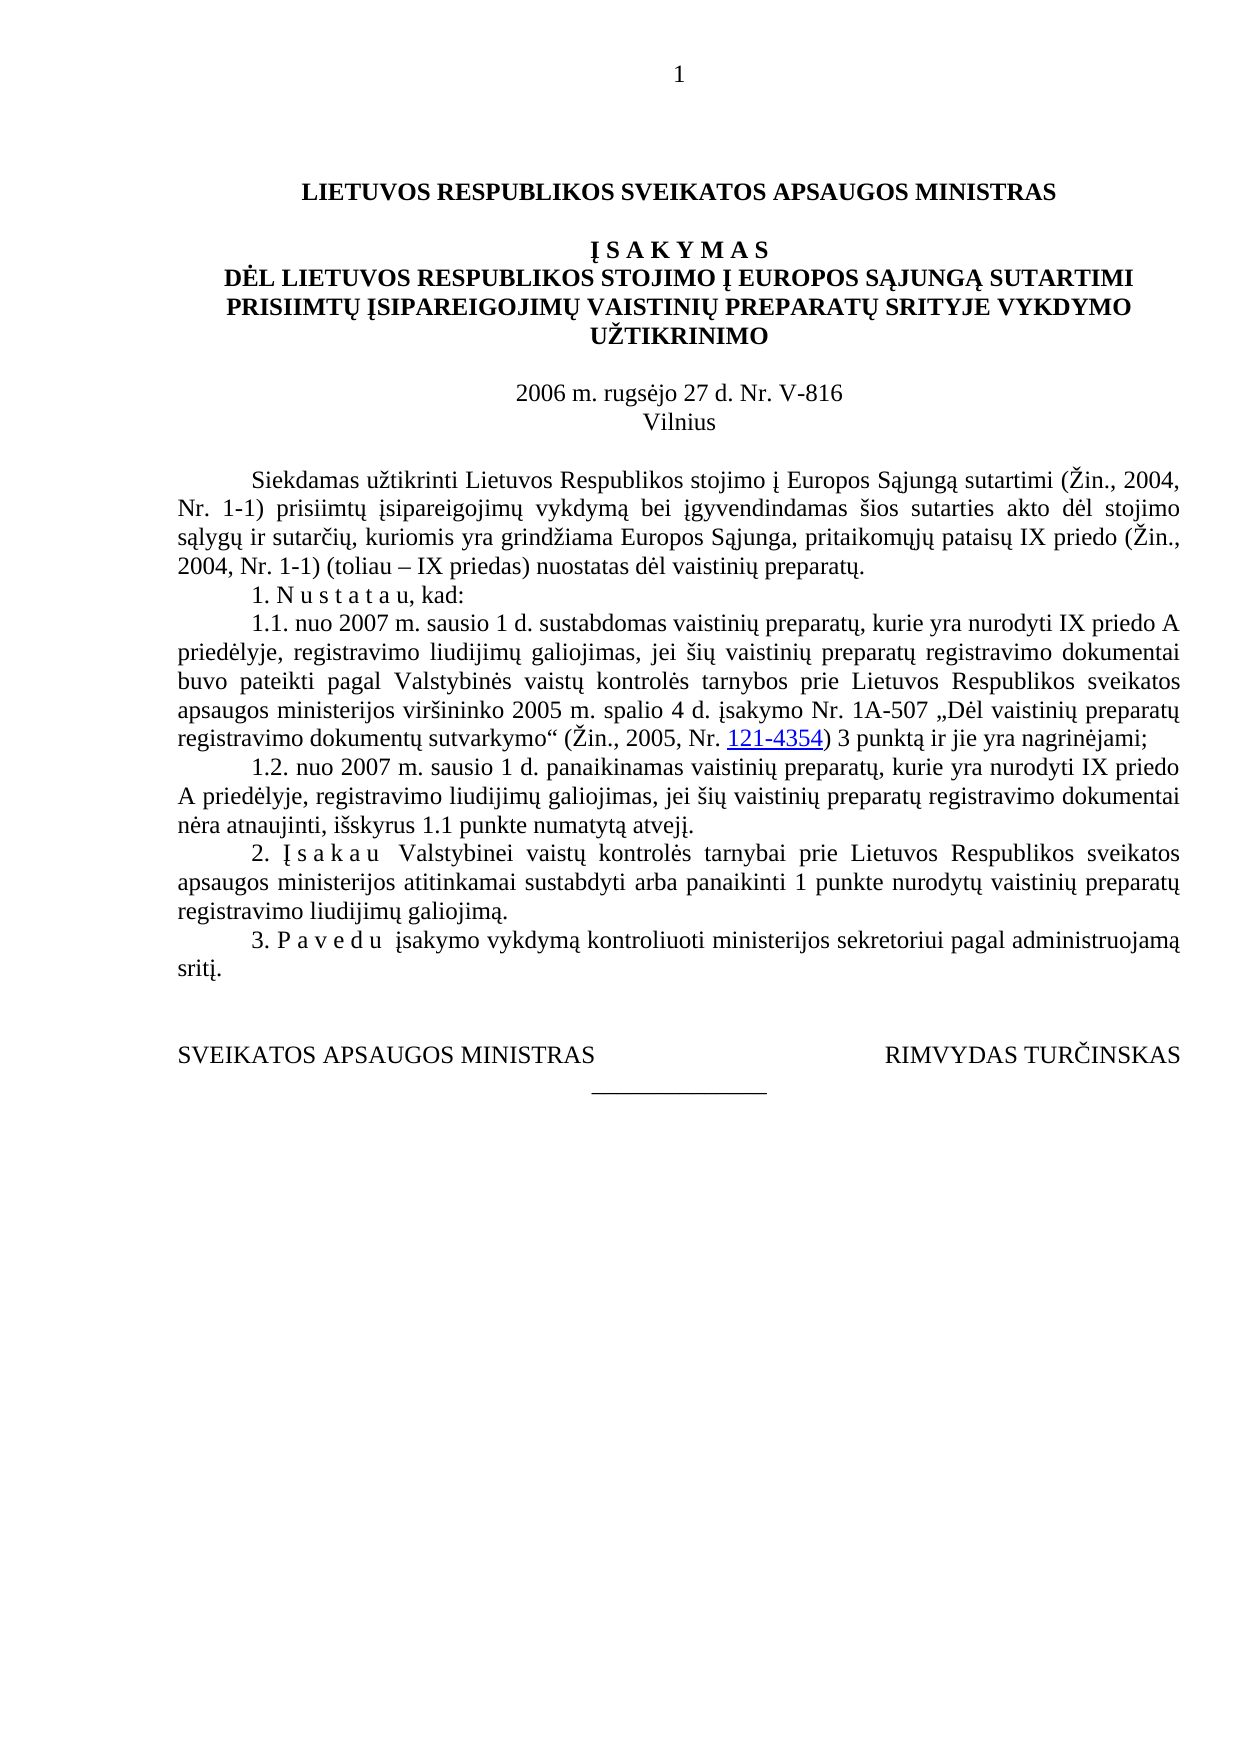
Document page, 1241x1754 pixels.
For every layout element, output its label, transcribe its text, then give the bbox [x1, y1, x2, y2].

text SVEIKATOS APSAUGOS MINISTRAS RIMVYDAS TURČINSKAS [177, 1040, 1181, 1068]
text 3. Pavedu įsakymo vykdymą kontroliuoti ministerijos sekretoriui pagal administruojamą sritį. [177, 925, 1181, 982]
text 2006 m. rugsėjo 27 d. Nr. V-816 [177, 378, 1181, 407]
text Į S A K Y M A S [177, 235, 1181, 263]
text 1.1. nuo 2007 m. sausio 1 d. sustabdomas vaistinių preparatų, kurie yra nurodyti IX priedo A priedėlyje, registravimo liudijimų galiojimas, jei šių vaistinių preparatų registravimo dokumentai buvo pateikti pagal Valstybinės vaistų kontrolės tarnybos prie Lietuvos Respublikos sveikatos apsaugos ministerijos viršininko 2005 m. spalio 4 d. įsakymo Nr. 1A-507 „Dėl vaistinių preparatų registravimo dokumentų sutvarkymo“ (Žin., 2005, Nr. 121-4354) 3 punktą ir jie yra nagrinėjami; [177, 608, 1181, 752]
text Vilnius [177, 407, 1181, 436]
text 1. Nustatau, kad: [177, 580, 1181, 608]
text 1.2. nuo 2007 m. sausio 1 d. panaikinamas vaistinių preparatų, kurie yra nurodyti IX priedo A priedėlyje, registravimo liudijimų galiojimas, jei šių vaistinių preparatų registravimo dokumentai nėra atnaujinti, išskyrus 1.1 punkte numatytą atvejį. [177, 752, 1181, 838]
text ______________ [177, 1068, 1181, 1097]
text DĖL LIETUVOS RESPUBLIKOS STOJIMO Į EUROPOS SĄJUNGĄ SUTARTIMI PRISIIMTŲ ĮSIPAREIGOJIMŲ VAISTINIŲ PREPARATŲ SRITYJE VYKDYMO UŽTIKRINIMO [177, 263, 1181, 350]
text 2. Įsakau Valstybinei vaistų kontrolės tarnybai prie Lietuvos Respublikos sveikatos apsaugos ministerijos atitinkamai sustabdyti arba panaikinti 1 punkte nurodytų vaistinių preparatų registravimo liudijimų galiojimą. [177, 838, 1181, 925]
text Siekdamas užtikrinti Lietuvos Respublikos stojimo į Europos Sąjungą sutartimi (Žin., 2004, Nr. 1-1) prisiimtų įsipareigojimų vykdymą bei įgyvendindamas šios sutarties akto dėl stojimo sąlygų ir sutarčių, kuriomis yra grindžiama Europos Sąjunga, pritaikomųjų pataisų IX priedo (Žin., 2004, Nr. 1-1) (toliau – IX priedas) nuostatas dėl vaistinių preparatų. [177, 465, 1181, 580]
text LIETUVOS RESPUBLIKOS SVEIKATOS APSAUGOS MINISTRAS [177, 177, 1181, 206]
